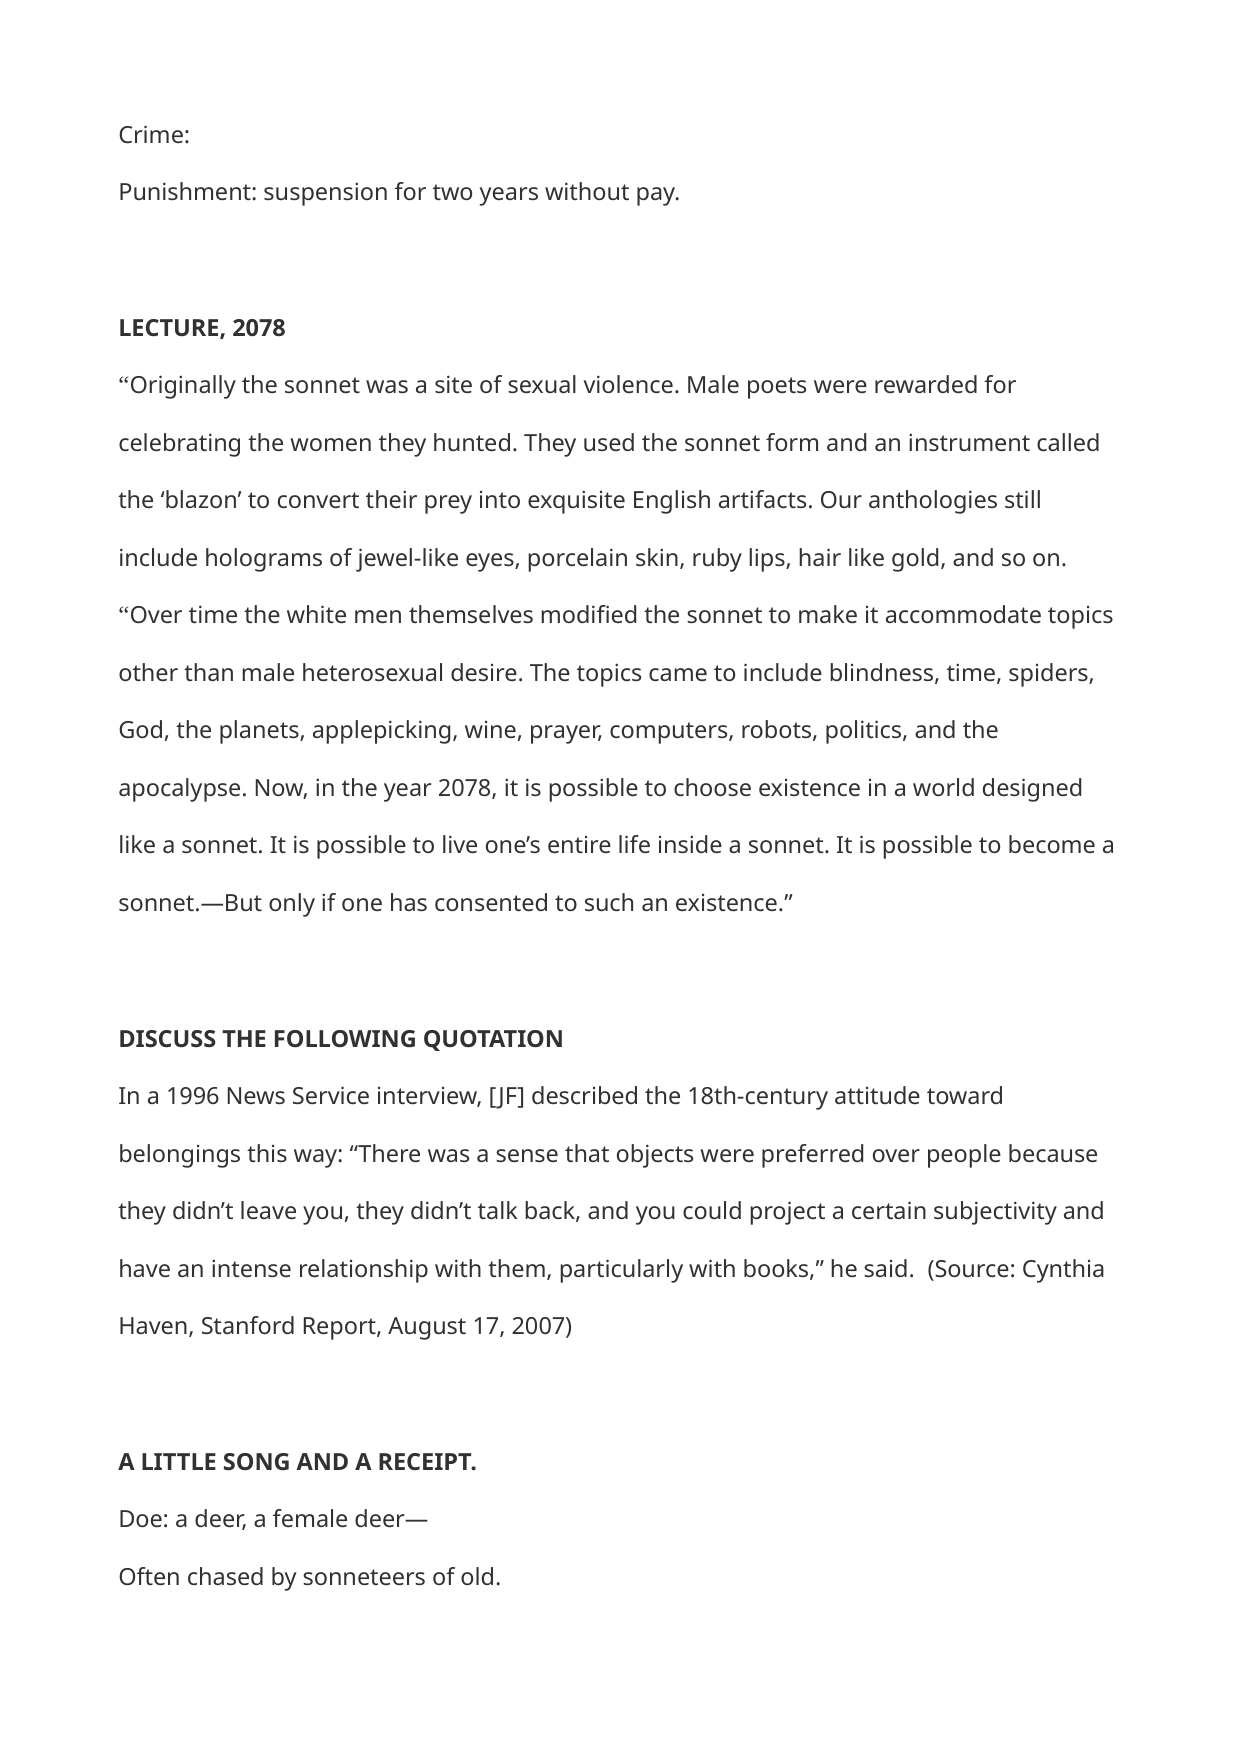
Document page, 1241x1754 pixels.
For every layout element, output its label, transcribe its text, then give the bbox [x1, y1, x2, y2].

text LECTURE, 2078 [118, 311, 1122, 343]
text “Originally the sonnet was a site of sexual violence. Male poets were rewarded for celebrating the women they hunted. They used the sonnet form and an instrument called the ‘blazon’ to convert their prey into exquisite English artifacts. Our anthologies still include holograms of jewel-like eyes, porcelain skin, ruby lips, hair like gold, and so on. [118, 369, 1122, 573]
text Punishment: suspension for two years without pay. [118, 176, 1122, 208]
text Crime: [118, 118, 1122, 150]
text A LITTLE SONG AND A RECEIPT. [118, 1445, 1122, 1477]
text Doe: a deer, a female deer— Often chased by sonneteers of old. [118, 1503, 1122, 1592]
text In a 1996 News Service interview, [JF] described the 18th-century attitude toward belongings this way: “There was a sense that objects were preferred over people because they didn’t leave you, they didn’t talk back, and you could project a certain subjectivity and have an intense relationship with them, particularly with books,” he said. (Source: Cynthia Haven, Stanford Report, August 17, 2007) [118, 1079, 1122, 1342]
text DISCUSS THE FOLLOWING QUOTATION [118, 1022, 1122, 1054]
text “Over time the white men themselves modified the sonnet to make it accommodate topics other than male heterosexual desire. The topics came to include blindness, time, spiders, God, the planets, applepicking, wine, prayer, computers, robots, politics, and the apocalypse. Now, in the year 2078, it is possible to choose existence in a world designed like a sonnet. It is possible to live one’s entire life inside a sonnet. It is possible to become a sonnet.—But only if one has consented to such an existence.” [118, 599, 1122, 918]
